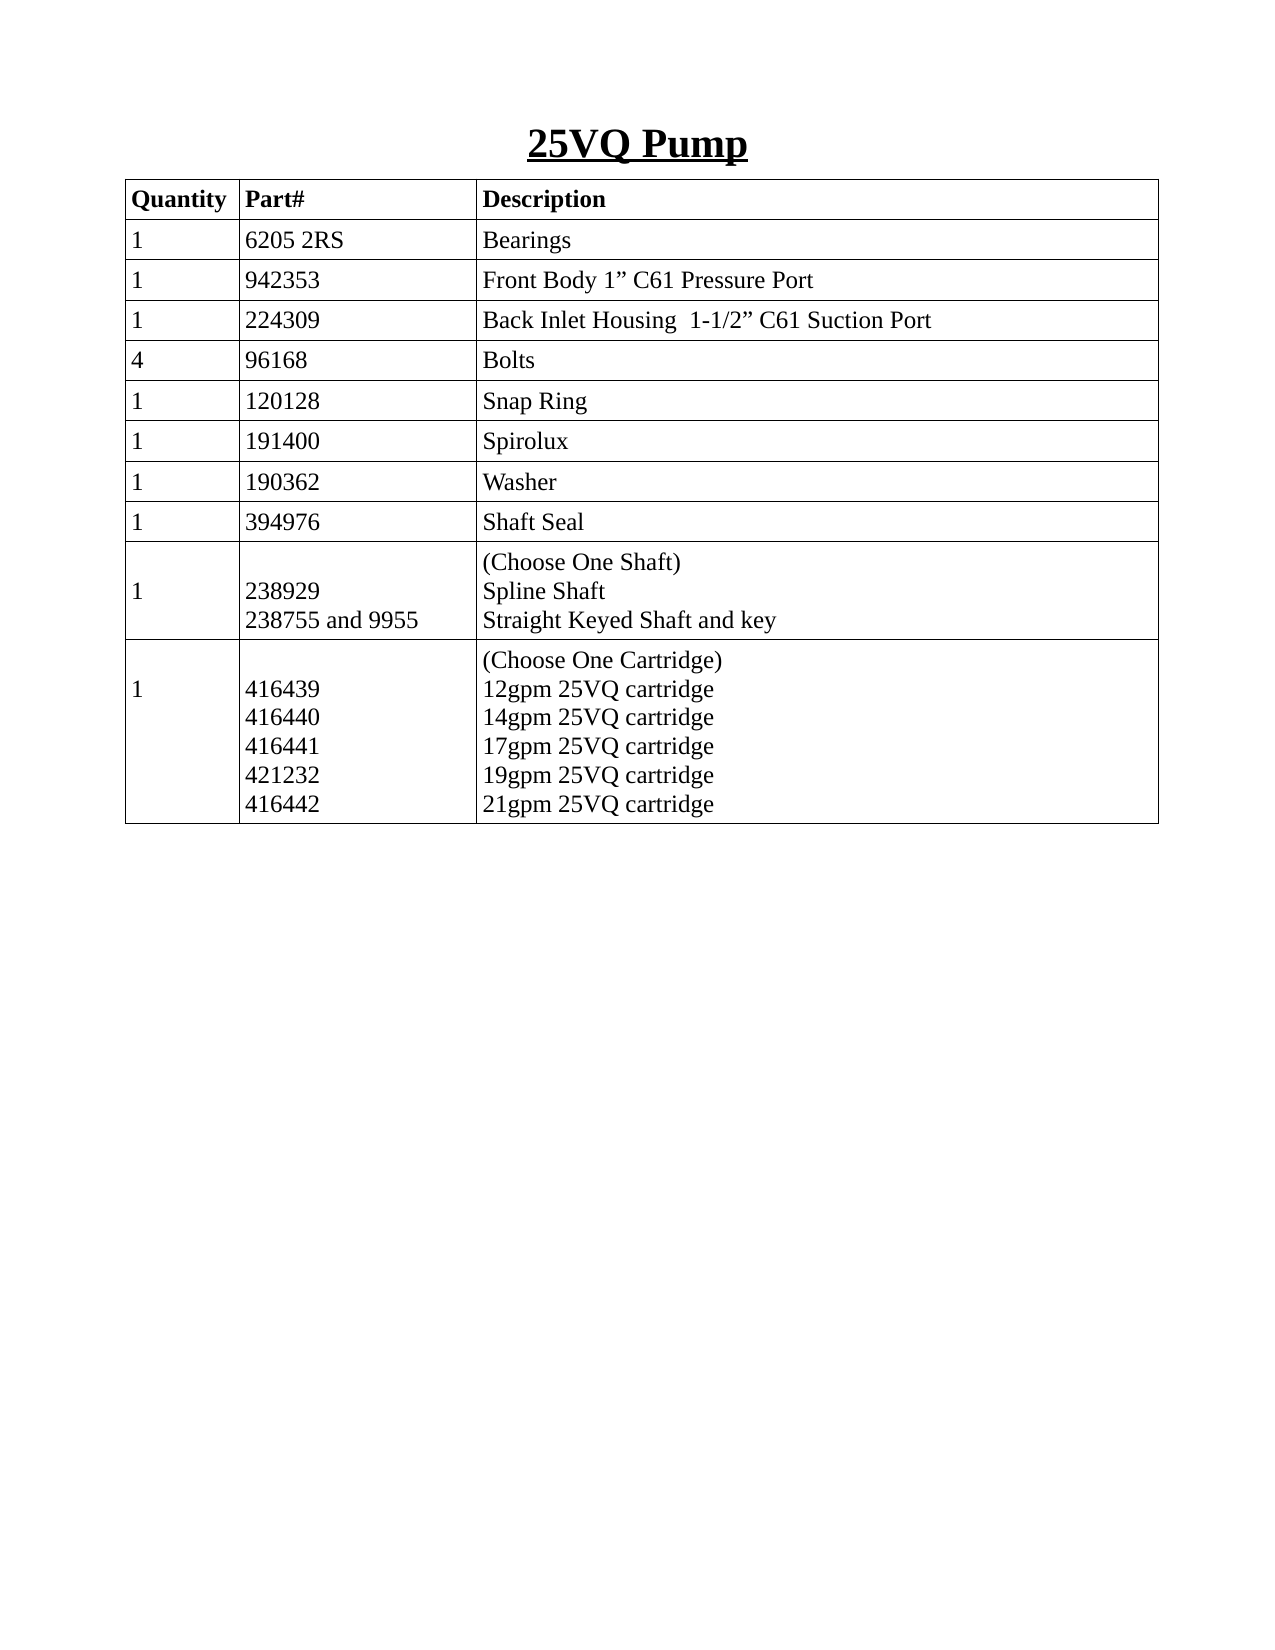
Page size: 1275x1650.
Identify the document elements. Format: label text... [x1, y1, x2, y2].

table_header Quantity [126, 180, 239, 219]
table_cell 416439 416440 416441 421232 416442 [240, 640, 476, 823]
table_cell 1 [126, 421, 239, 461]
table_cell 190362 [240, 462, 476, 501]
table_cell Back Inlet Housing 1-1/2” C61 Suction Port [477, 301, 1158, 340]
table_cell Shaft Seal [477, 502, 1158, 541]
table_cell 4 [126, 341, 239, 380]
table_cell Bolts [477, 341, 1158, 380]
table_cell 1 [126, 381, 239, 420]
table_cell 1 [126, 542, 239, 639]
table_cell Bearings [477, 220, 1158, 259]
table_cell 1 [126, 462, 239, 501]
table_cell 1 [126, 301, 239, 340]
text 25VQ Pump [118, 118, 1157, 166]
table_cell 120128 [240, 381, 476, 420]
table_header Part# [240, 180, 476, 219]
table_cell Spirolux [477, 421, 1158, 461]
table_cell Front Body 1” C61 Pressure Port [477, 260, 1158, 299]
table_header Description [477, 180, 1158, 219]
table_cell 96168 [240, 341, 476, 380]
table_cell Snap Ring [477, 381, 1158, 420]
table_cell 1 [126, 640, 239, 823]
table_cell (Choose One Shaft) Spline Shaft Straight Keyed Shaft and key [477, 542, 1158, 639]
table_cell 6205 2RS [240, 220, 476, 259]
table_cell 1 [126, 220, 239, 259]
table_cell (Choose One Cartridge) 12gpm 25VQ cartridge 14gpm 25VQ cartridge 17gpm 25VQ cartridge 19gpm 25VQ cartridge 21gpm 25VQ cartridge [477, 640, 1158, 823]
table_cell 224309 [240, 301, 476, 340]
table_cell 191400 [240, 421, 476, 461]
table_cell 1 [126, 502, 239, 541]
table_cell 1 [126, 260, 239, 299]
table_cell 394976 [240, 502, 476, 541]
table_cell 238929 238755 and 9955 [240, 542, 476, 639]
table_cell Washer [477, 462, 1158, 501]
table_cell 942353 [240, 260, 476, 299]
